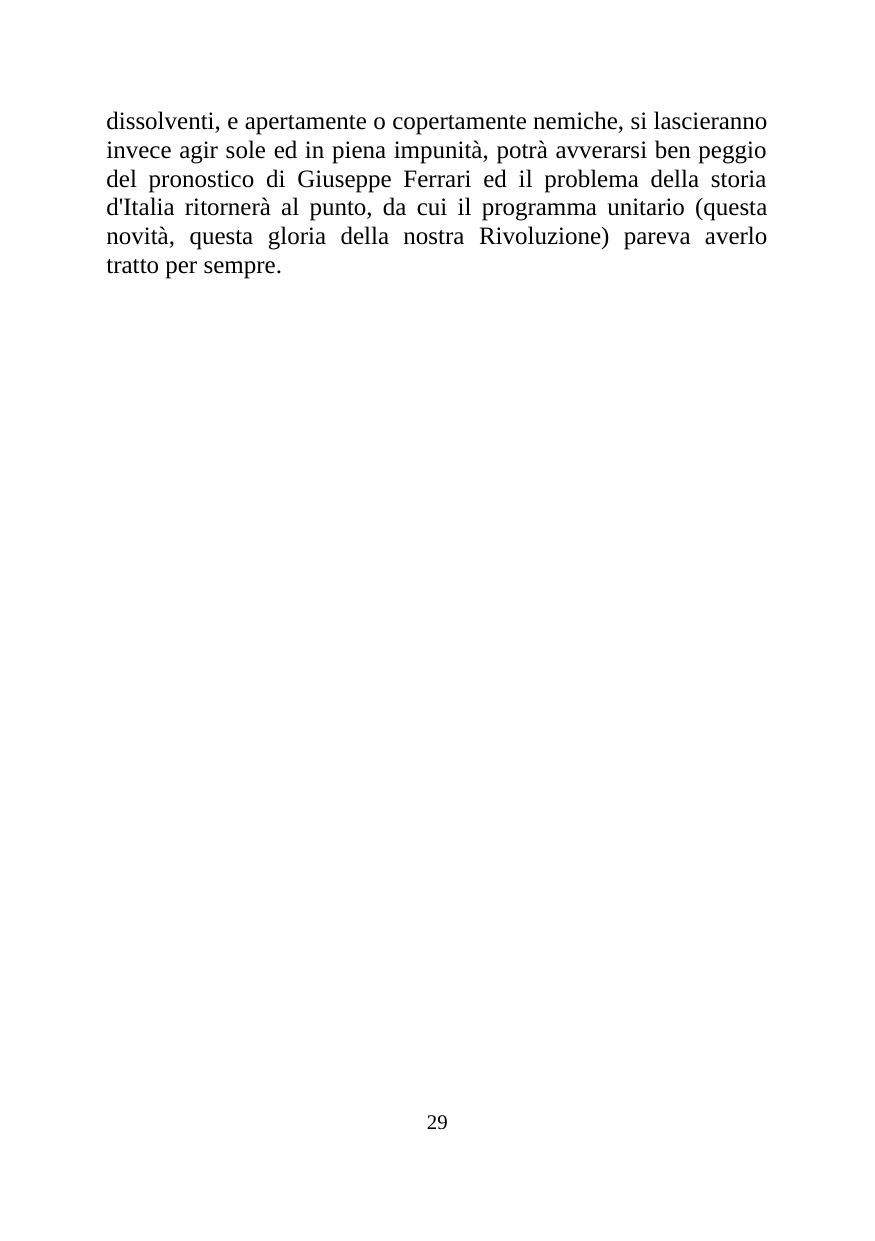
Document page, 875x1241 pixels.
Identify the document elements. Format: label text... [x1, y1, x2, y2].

text dissolventi, e apertamente o copertamente nemiche, si lascieranno invece agir sole ed in piena impunità, potrà avverarsi ben peggio del pronostico di Giuseppe Ferrari ed il problema della storia d'Italia ritornerà al punto, da cui il programma unitario (questa novità, questa gloria della nostra Rivoluzione) pareva averlo tratto per sempre. [106, 106, 768, 279]
